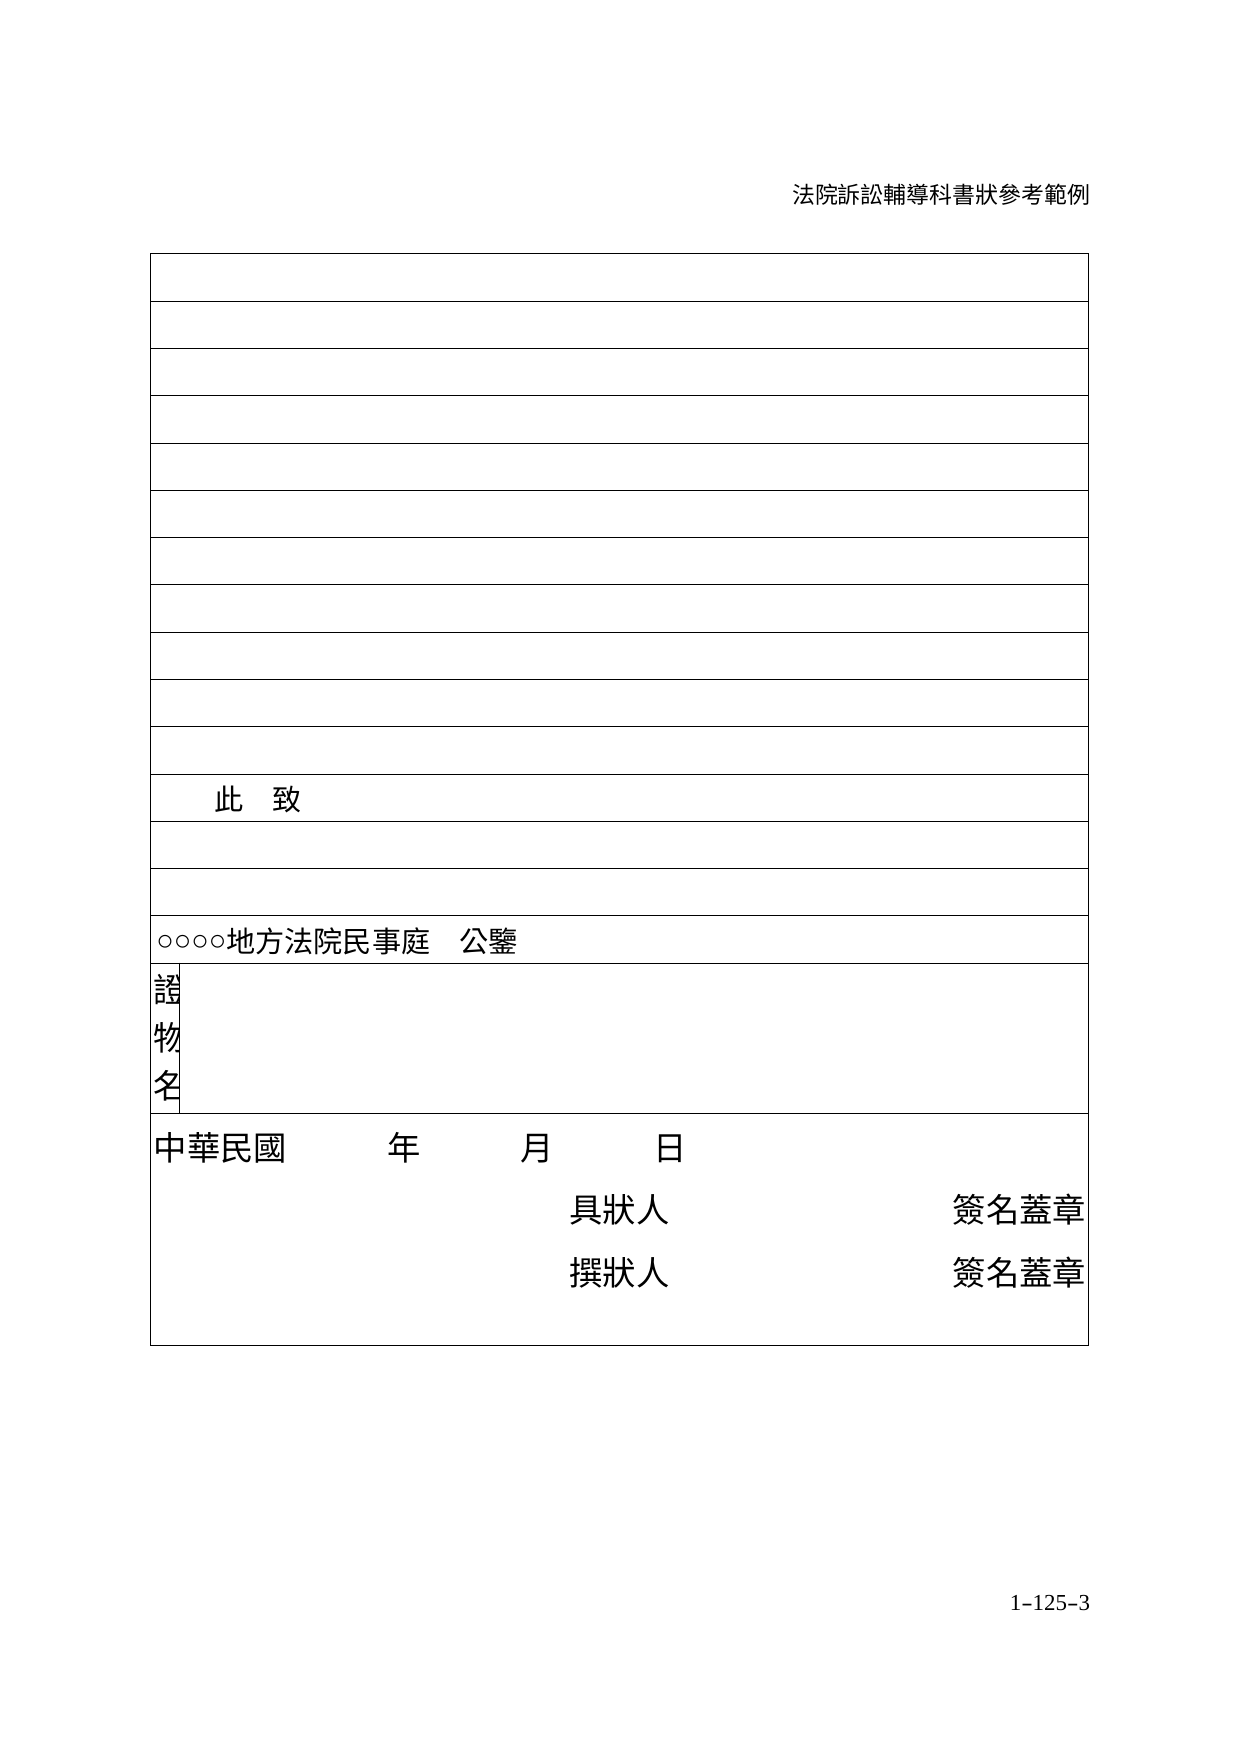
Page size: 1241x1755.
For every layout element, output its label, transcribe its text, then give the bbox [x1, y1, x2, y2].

table_cell [180, 964, 1088, 1113]
table_cell [151, 680, 1088, 726]
table_cell [151, 727, 1088, 773]
table_cell [151, 822, 1088, 868]
table_cell [151, 538, 1088, 584]
table_cell [151, 585, 1088, 632]
table_cell [151, 633, 1088, 679]
table_cell ○○○○地方法院民事庭 公鑒 [151, 916, 1088, 963]
table_cell [151, 349, 1088, 395]
table_cell [151, 869, 1088, 915]
table_cell 證物名稱 及件數 [151, 964, 179, 1113]
table_cell [151, 491, 1088, 537]
table_cell 此 致 [151, 775, 1088, 821]
table_cell [151, 302, 1088, 348]
table_cell [151, 254, 1088, 301]
table_cell [151, 396, 1088, 442]
table_cell [151, 444, 1088, 490]
table_cell 中華民國 年 月 日 具狀人 簽名蓋章 撰狀人 簽名蓋章 [151, 1114, 1088, 1344]
